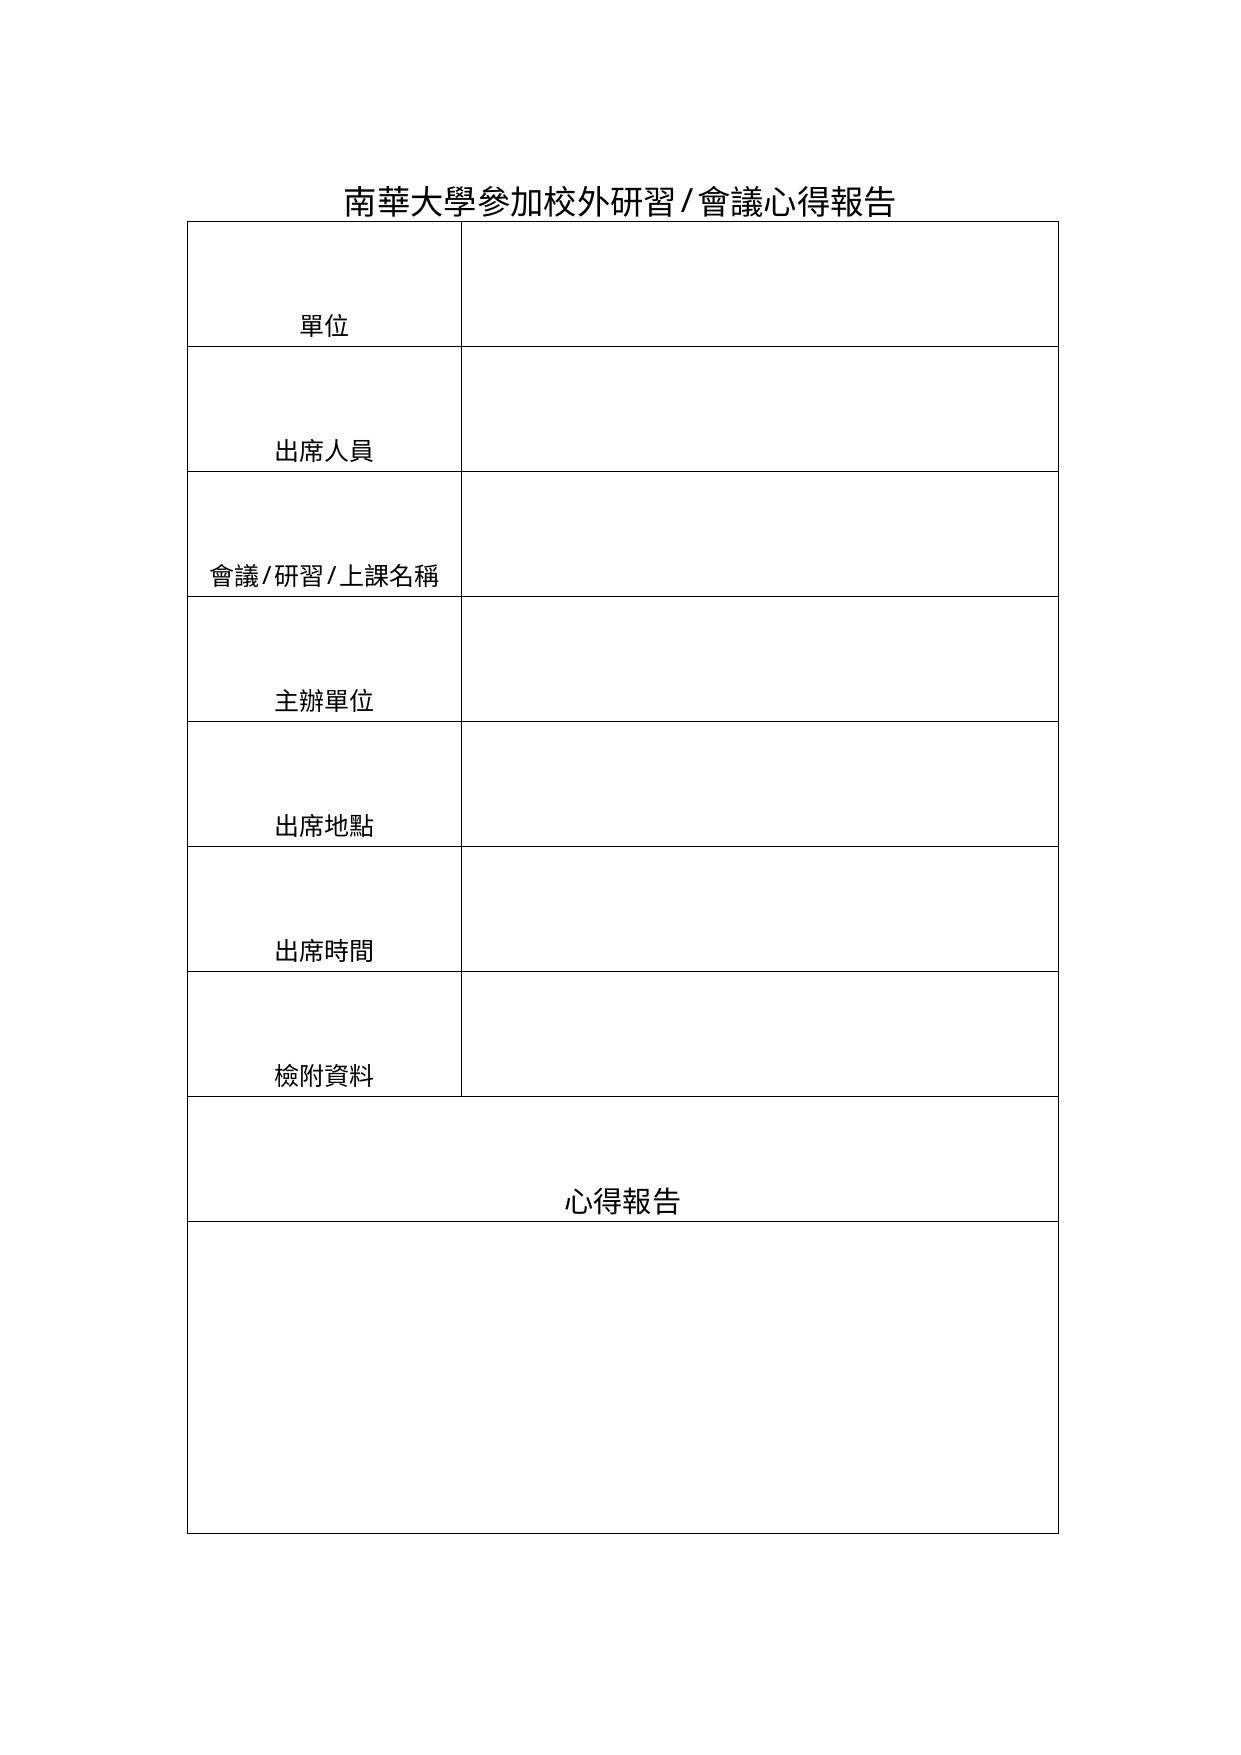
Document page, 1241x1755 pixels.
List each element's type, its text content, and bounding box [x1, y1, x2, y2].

table_cell [188, 1222, 1058, 1533]
table_cell 出席時間 [188, 847, 461, 971]
table_cell 會議/研習/上課名稱 [188, 472, 461, 596]
table_header [462, 222, 1058, 346]
table_cell [462, 597, 1058, 721]
table_cell [462, 722, 1058, 846]
table_cell [462, 972, 1058, 1096]
text 南華大學參加校外研習/會議心得報告 [187, 158, 1053, 221]
table_cell 出席人員 [188, 347, 461, 471]
table_cell 出席地點 [188, 722, 461, 846]
table_header 單位 [188, 222, 461, 346]
table_cell [462, 472, 1058, 596]
table_cell [462, 347, 1058, 471]
table_cell 檢附資料 [188, 972, 461, 1096]
table_cell 心得報告 [188, 1097, 1058, 1221]
table_cell [462, 847, 1058, 971]
table_cell 主辦單位 [188, 597, 461, 721]
